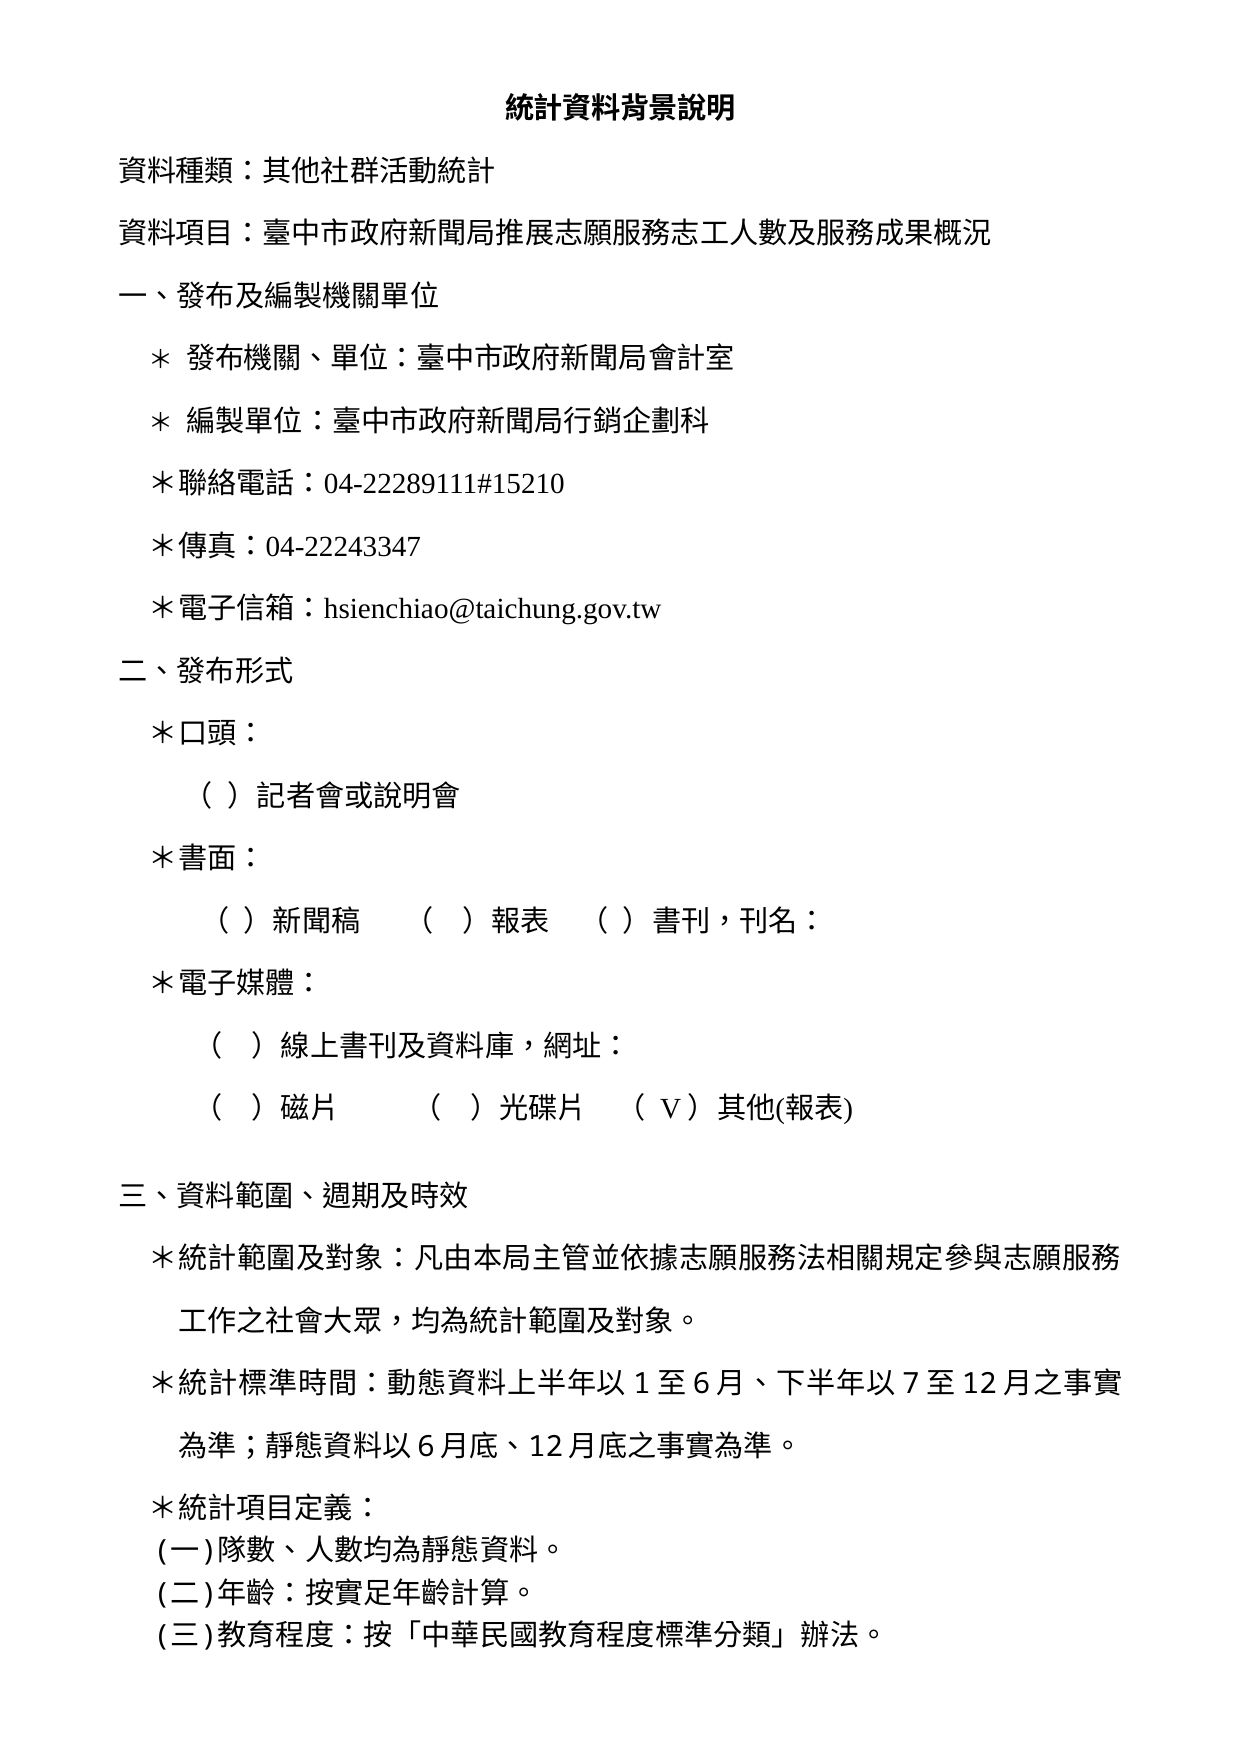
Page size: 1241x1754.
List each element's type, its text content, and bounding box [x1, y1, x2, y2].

text 資料種類：其他社群活動統計 [118, 127, 1122, 189]
text ＊聯絡電話：04-22289111#15210 [149, 439, 1122, 502]
text （ ）磁片 （ ）光碟片 （ V ）其他(報表) [193, 1064, 1122, 1127]
text (三)教育程度：按「中華民國教育程度標準分類」辦法。 [118, 1612, 1122, 1654]
list 發布機關、單位：臺中市政府新聞局會計室 [149, 314, 1122, 377]
text ＊電子信箱：hsienchiao@taichung.gov.tw [149, 564, 1122, 627]
text 資料項目：臺中市政府新聞局推展志願服務志工人數及服務成果概況 [118, 189, 1122, 252]
list 編製單位：臺中市政府新聞局行銷企劃科 [149, 377, 1122, 439]
text (一)隊數、人數均為靜態資料。 [118, 1527, 1122, 1569]
text 二、發布形式 [118, 627, 1122, 689]
text ＊統計標準時間：動態資料上半年以1至6月、下半年以7至12月之事實為準；靜態資料以6月底、12月底之事實為準。 [149, 1339, 1122, 1464]
text ＊統計項目定義： [149, 1464, 1122, 1527]
text ＊電子媒體： [149, 939, 1122, 1002]
text （ ）記者會或說明會 [118, 752, 1122, 814]
text (二)年齡：按實足年齡計算。 [118, 1569, 1122, 1612]
text ＊口頭： [149, 689, 1122, 752]
text 三、資料範圍、週期及時效 [118, 1152, 1122, 1214]
text 統計資料背景說明 [118, 64, 1122, 127]
text 一、發布及編製機關單位 [118, 252, 1122, 314]
text ＊傳真：04-22243347 [149, 502, 1122, 564]
text ＊統計範圍及對象：凡由本局主管並依據志願服務法相關規定參與志願服務工作之社會大眾，均為統計範圍及對象。 [149, 1214, 1122, 1339]
text （ ）線上書刊及資料庫，網址： [193, 1002, 1122, 1064]
text （ ）新聞稿 （ ）報表 （ ）書刊，刊名： [149, 877, 1122, 939]
text ＊書面： [149, 814, 1122, 877]
